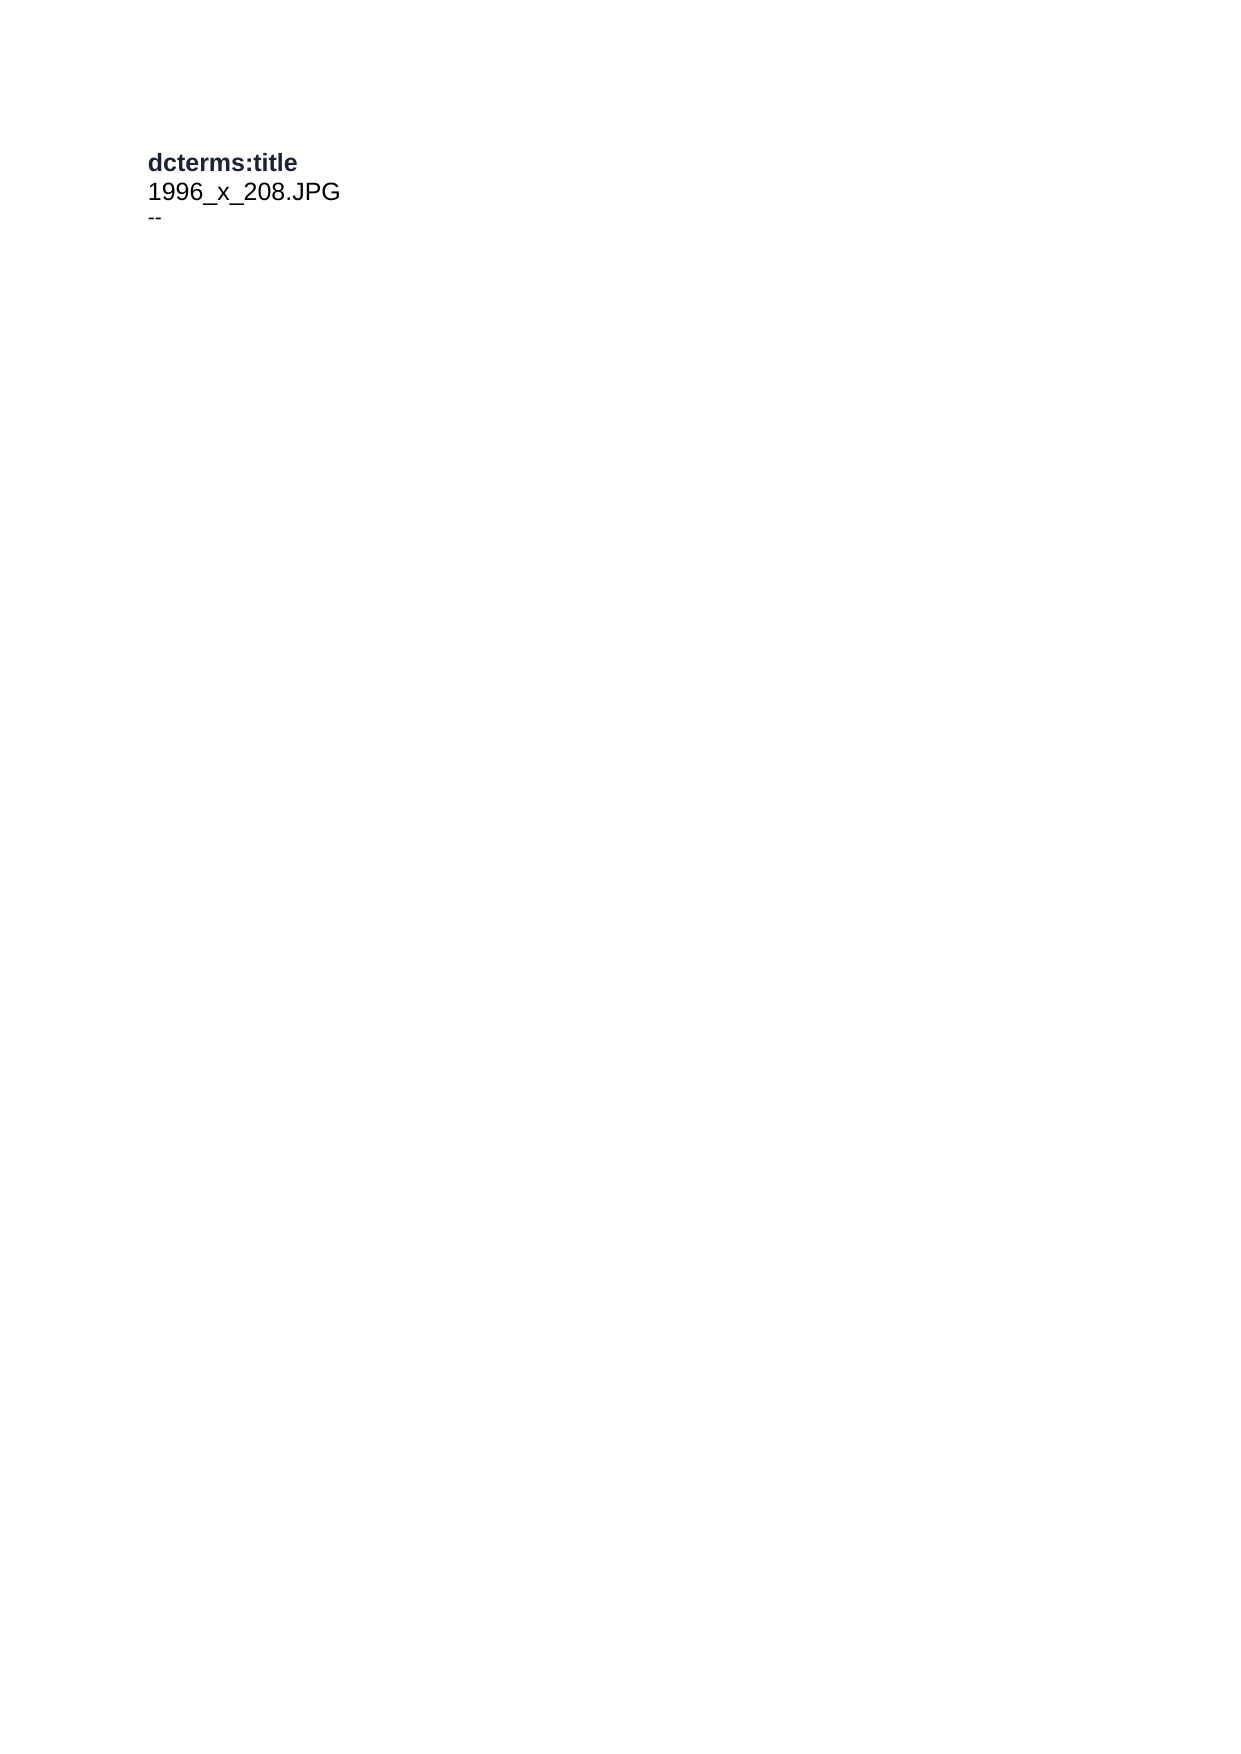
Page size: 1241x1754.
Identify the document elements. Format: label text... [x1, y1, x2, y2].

text dcterms:title [148, 148, 1092, 176]
text 1996_x_208.JPG [148, 176, 1092, 205]
text -- [148, 205, 1092, 229]
